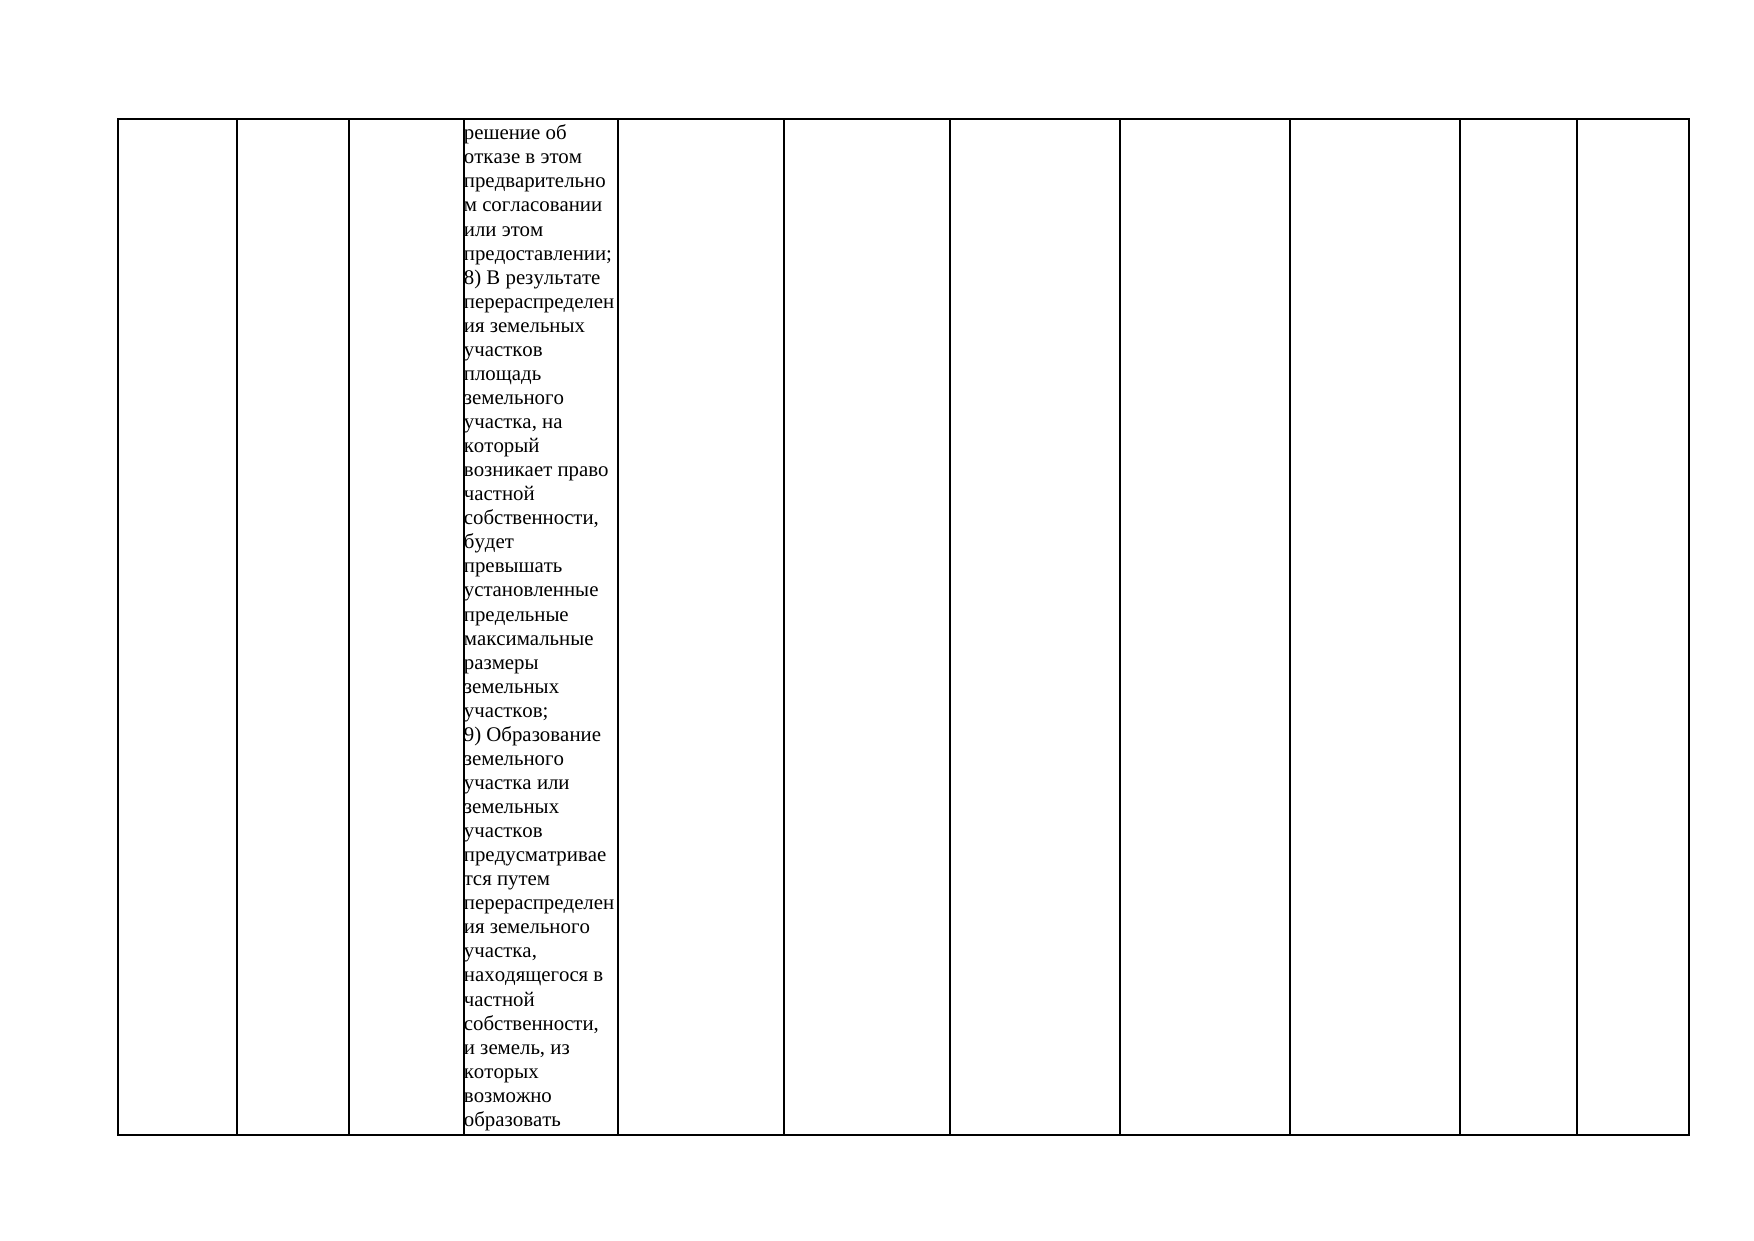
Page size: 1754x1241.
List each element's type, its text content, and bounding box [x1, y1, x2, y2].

table_cell - [785, 120, 949, 1134]
table_cell решение об отказе в этом предварительном согласовании или этом предоставлении; 8) В результате перераспределения земельных участков площадь земельного участка, на который возникает право частной собственности, будет превышать установленные предельные максимальные размеры земельных участков; 9) Образование земельного участка или земельных участков предусматривается путем перераспределения земельного участка, находящегося в частной собственности, и земель, из которых возможно образовать [465, 120, 617, 1134]
table_cell [1461, 120, 1576, 1134]
table_cell [1578, 120, 1688, 1134]
table_cell [619, 120, 783, 1134]
table_cell - [1291, 120, 1459, 1134]
table_cell [238, 120, 348, 1134]
table_cell [350, 120, 463, 1134]
table_cell [951, 120, 1119, 1134]
table_cell [119, 120, 236, 1134]
table_cell - [1121, 120, 1289, 1134]
